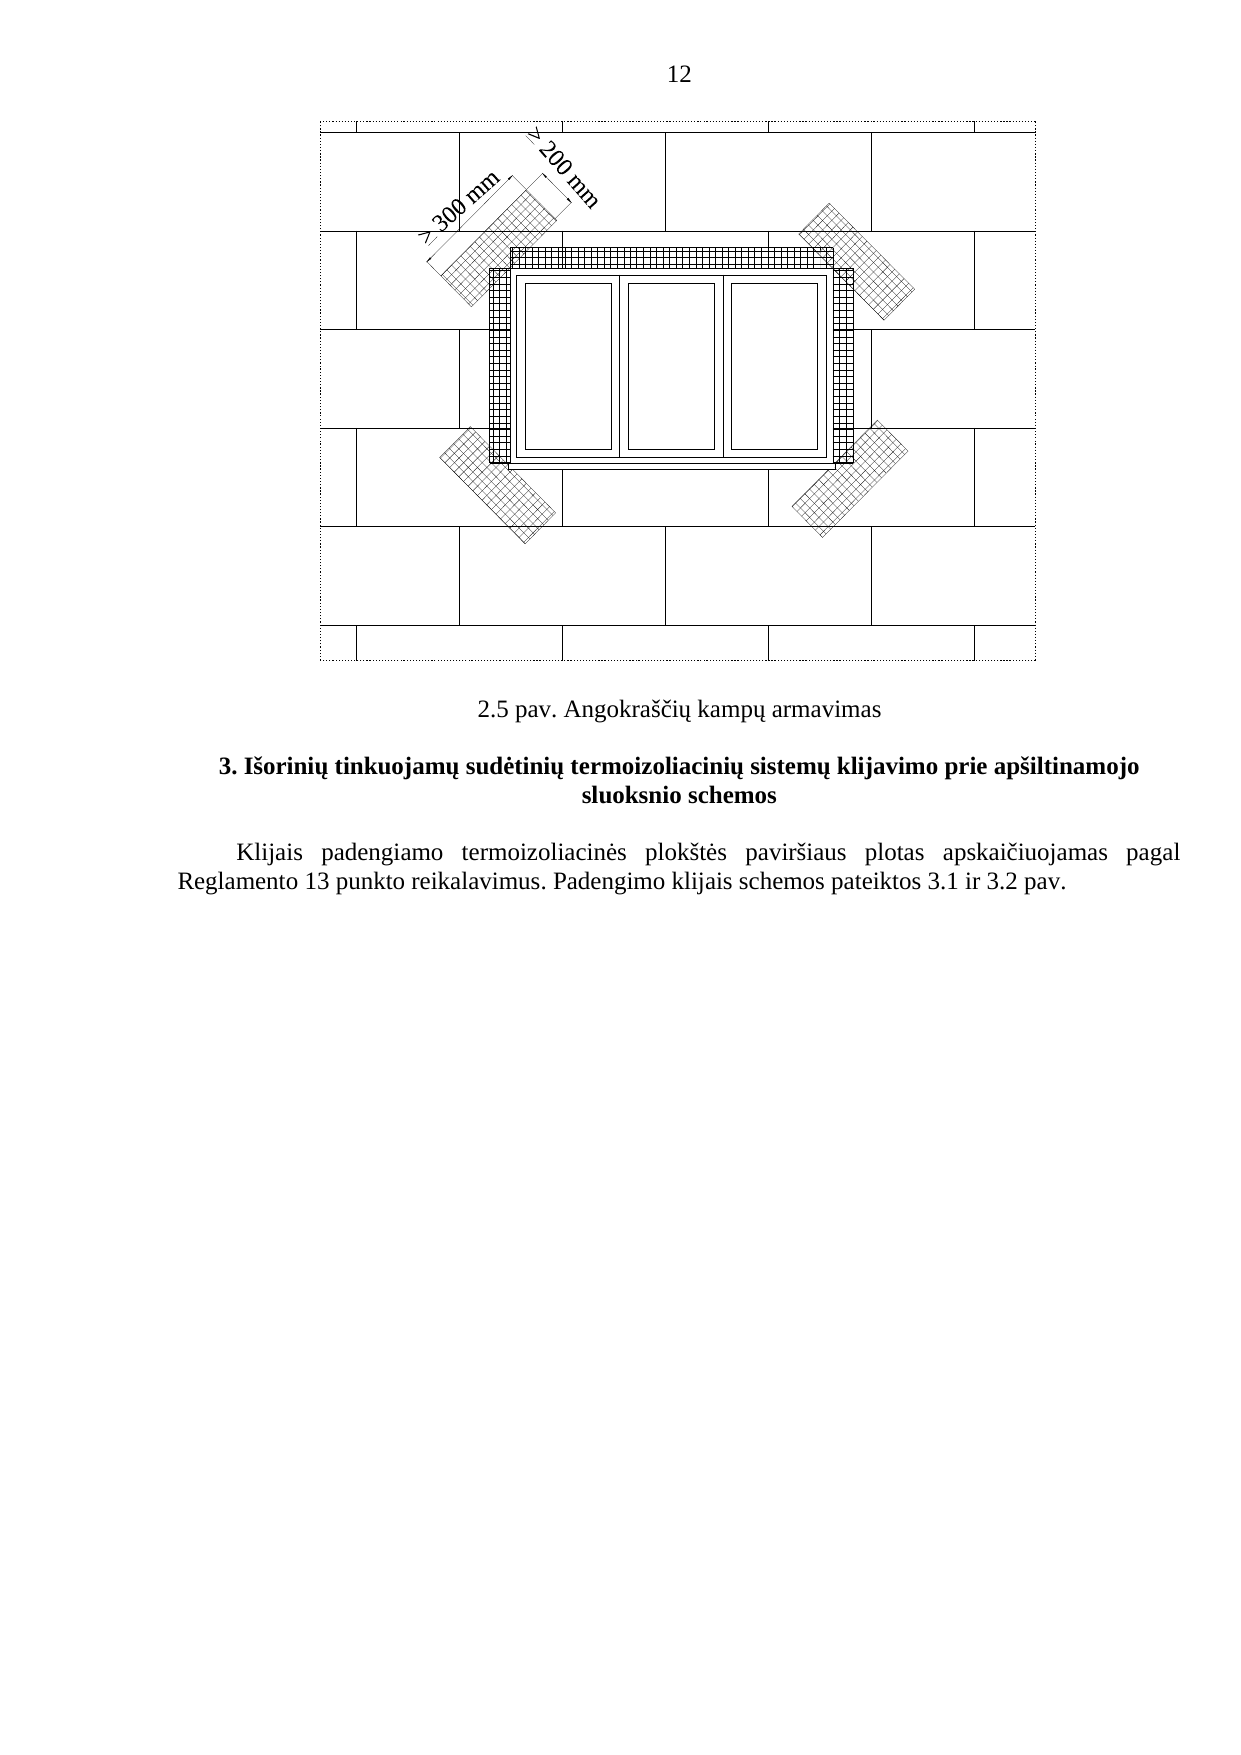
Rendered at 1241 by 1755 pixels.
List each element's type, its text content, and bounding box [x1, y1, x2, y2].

text Klijais padengiamo termoizoliacinės plokštės paviršiaus plotas apskaičiuojamas pagal Reglamento 13 punkto reikalavimus. Padengimo klijais schemos pateiktos 3.1 ir 3.2 pav. [177, 837, 1181, 895]
text 2.5 pav. Angokraščių kampų armavimas [177, 694, 1181, 722]
text 3. Išorinių tinkuojamų sudėtinių termoizoliacinių sistemų klijavimo prie apšiltinamojo sluoksnio schemos [177, 751, 1181, 809]
